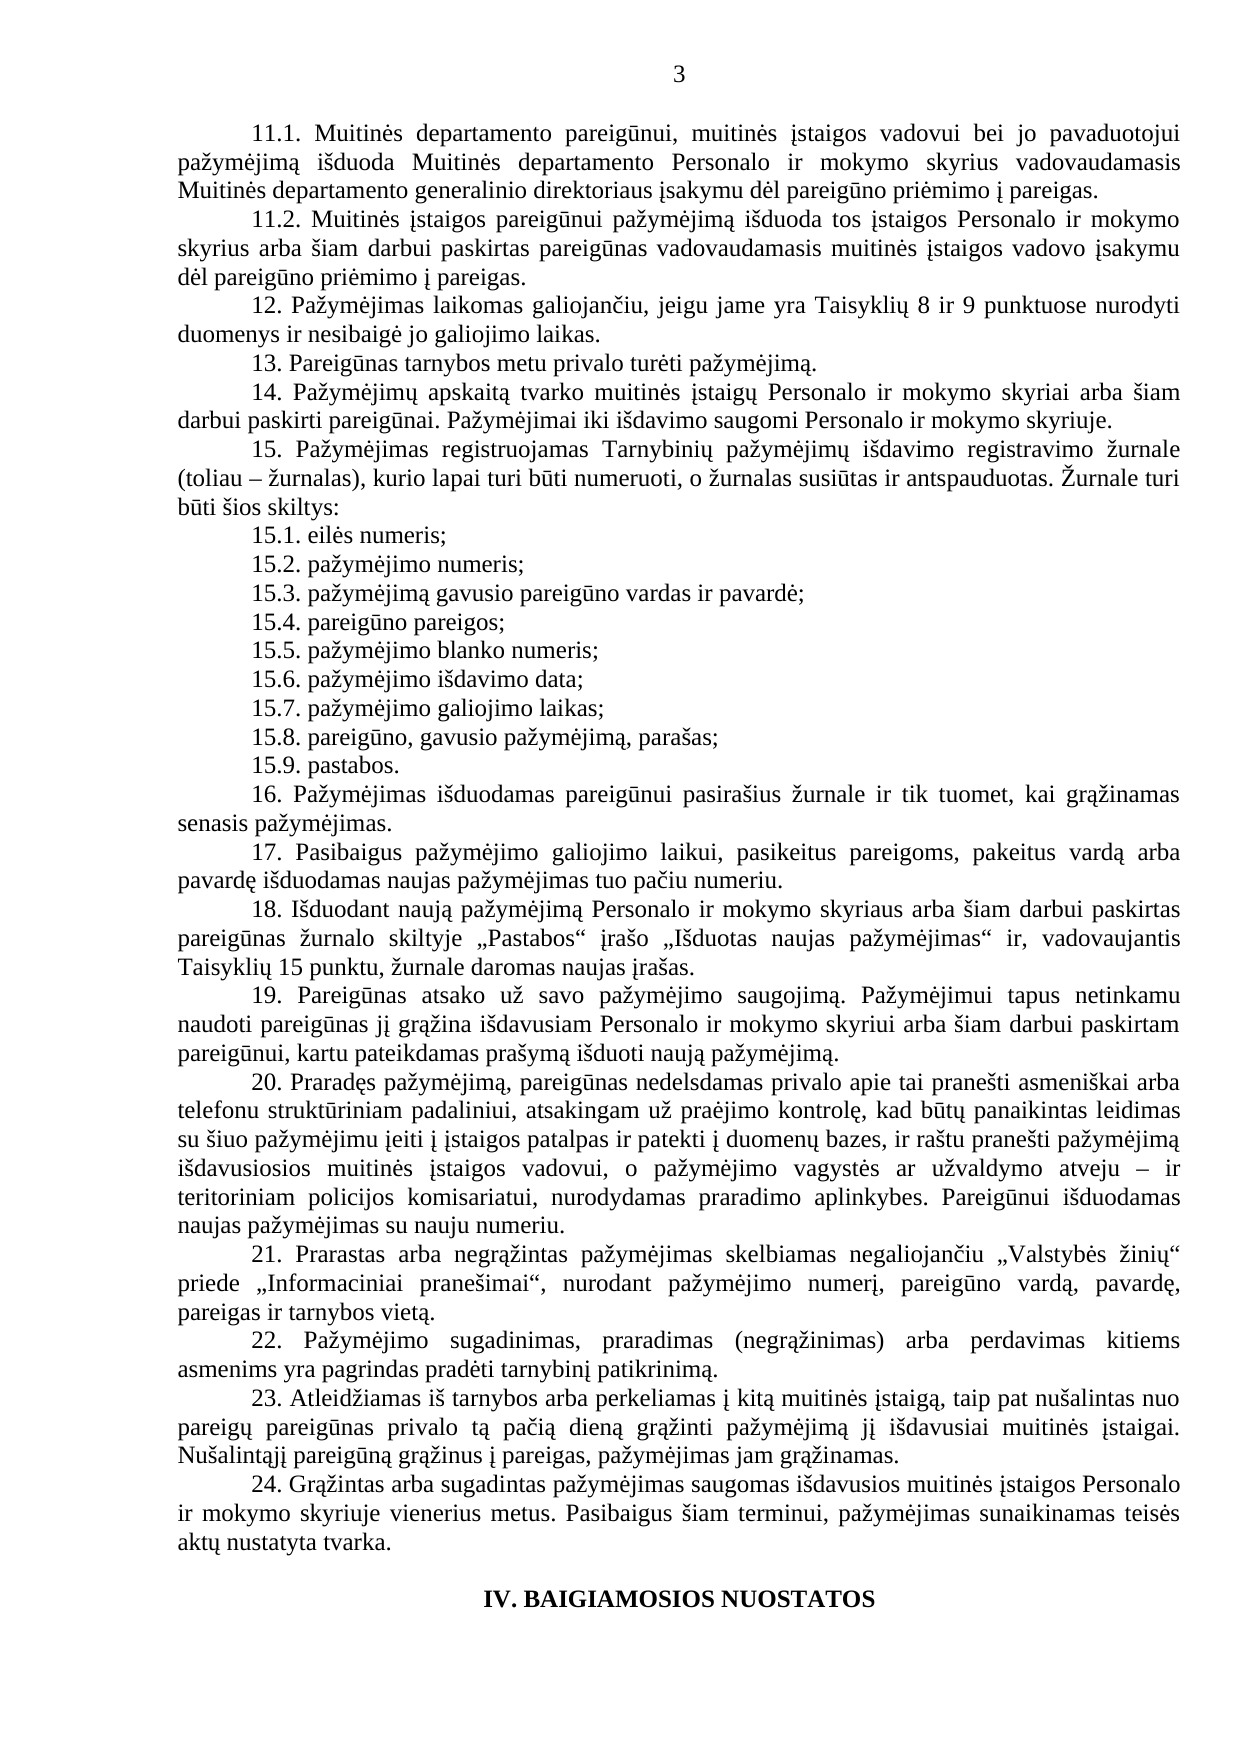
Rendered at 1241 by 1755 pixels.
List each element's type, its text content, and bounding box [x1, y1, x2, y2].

text 16. Pažymėjimas išduodamas pareigūnui pasirašius žurnale ir tik tuomet, kai grąžinamas senasis pažymėjimas. [177, 779, 1181, 837]
text 15.4. pareigūno pareigos; [177, 607, 1181, 636]
text 15. Pažymėjimas registruojamas Tarnybinių pažymėjimų išdavimo registravimo žurnale (toliau – žurnalas), kurio lapai turi būti numeruoti, o žurnalas susiūtas ir antspauduotas. Žurnale turi būti šios skiltys: [177, 434, 1181, 521]
text 18. Išduodant naują pažymėjimą Personalo ir mokymo skyriaus arba šiam darbui paskirtas pareigūnas žurnalo skiltyje „Pastabos“ įrašo „Išduotas naujas pažymėjimas“ ir, vadovaujantis Taisyklių 15 punktu, žurnale daromas naujas įrašas. [177, 894, 1181, 981]
text 19. Pareigūnas atsako už savo pažymėjimo saugojimą. Pažymėjimui tapus netinkamu naudoti pareigūnas jį grąžina išdavusiam Personalo ir mokymo skyriui arba šiam darbui paskirtam pareigūnui, kartu pateikdamas prašymą išduoti naują pažymėjimą. [177, 981, 1181, 1067]
text IV. BAIGIAMOSIOS NUOSTATOS [177, 1584, 1181, 1613]
text 15.2. pažymėjimo numeris; [177, 549, 1181, 578]
text 23. Atleidžiamas iš tarnybos arba perkeliamas į kitą muitinės įstaigą, taip pat nušalintas nuo pareigų pareigūnas privalo tą pačią dieną grąžinti pažymėjimą jį išdavusiai muitinės įstaigai. Nušalintąjį pareigūną grąžinus į pareigas, pažymėjimas jam grąžinamas. [177, 1383, 1181, 1469]
text 24. Grąžintas arba sugadintas pažymėjimas saugomas išdavusios muitinės įstaigos Personalo ir mokymo skyriuje vienerius metus. Pasibaigus šiam terminui, pažymėjimas sunaikinamas teisės aktų nustatyta tvarka. [177, 1469, 1181, 1556]
text 14. Pažymėjimų apskaitą tvarko muitinės įstaigų Personalo ir mokymo skyriai arba šiam darbui paskirti pareigūnai. Pažymėjimai iki išdavimo saugomi Personalo ir mokymo skyriuje. [177, 377, 1181, 434]
text 22. Pažymėjimo sugadinimas, praradimas (negrąžinimas) arba perdavimas kitiems asmenims yra pagrindas pradėti tarnybinį patikrinimą. [177, 1326, 1181, 1383]
text 15.6. pažymėjimo išdavimo data; [177, 664, 1181, 693]
text 15.8. pareigūno, gavusio pažymėjimą, parašas; [177, 722, 1181, 751]
text 12. Pažymėjimas laikomas galiojančiu, jeigu jame yra Taisyklių 8 ir 9 punktuose nurodyti duomenys ir nesibaigė jo galiojimo laikas. [177, 291, 1181, 348]
text 21. Prarastas arba negrąžintas pažymėjimas skelbiamas negaliojančiu „Valstybės žinių“ priede „Informaciniai pranešimai“, nurodant pažymėjimo numerį, pareigūno vardą, pavardę, pareigas ir tarnybos vietą. [177, 1239, 1181, 1326]
text 11.2. Muitinės įstaigos pareigūnui pažymėjimą išduoda tos įstaigos Personalo ir mokymo skyrius arba šiam darbui paskirtas pareigūnas vadovaudamasis muitinės įstaigos vadovo įsakymu dėl pareigūno priėmimo į pareigas. [177, 204, 1181, 291]
text 11.1. Muitinės departamento pareigūnui, muitinės įstaigos vadovui bei jo pavaduotojui pažymėjimą išduoda Muitinės departamento Personalo ir mokymo skyrius vadovaudamasis Muitinės departamento generalinio direktoriaus įsakymu dėl pareigūno priėmimo į pareigas. [177, 118, 1181, 204]
text 17. Pasibaigus pažymėjimo galiojimo laikui, pasikeitus pareigoms, pakeitus vardą arba pavardę išduodamas naujas pažymėjimas tuo pačiu numeriu. [177, 837, 1181, 894]
text 15.3. pažymėjimą gavusio pareigūno vardas ir pavardė; [177, 578, 1181, 607]
text 15.1. eilės numeris; [177, 521, 1181, 549]
text 15.9. pastabos. [177, 751, 1181, 779]
text 15.7. pažymėjimo galiojimo laikas; [177, 693, 1181, 722]
text 13. Pareigūnas tarnybos metu privalo turėti pažymėjimą. [177, 348, 1181, 377]
text 20. Praradęs pažymėjimą, pareigūnas nedelsdamas privalo apie tai pranešti asmeniškai arba telefonu struktūriniam padaliniui, atsakingam už praėjimo kontrolę, kad būtų panaikintas leidimas su šiuo pažymėjimu įeiti į įstaigos patalpas ir patekti į duomenų bazes, ir raštu pranešti pažymėjimą išdavusiosios muitinės įstaigos vadovui, o pažymėjimo vagystės ar užvaldymo atveju – ir teritoriniam policijos komisariatui, nurodydamas praradimo aplinkybes. Pareigūnui išduodamas naujas pažymėjimas su nauju numeriu. [177, 1067, 1181, 1239]
text 15.5. pažymėjimo blanko numeris; [177, 636, 1181, 664]
